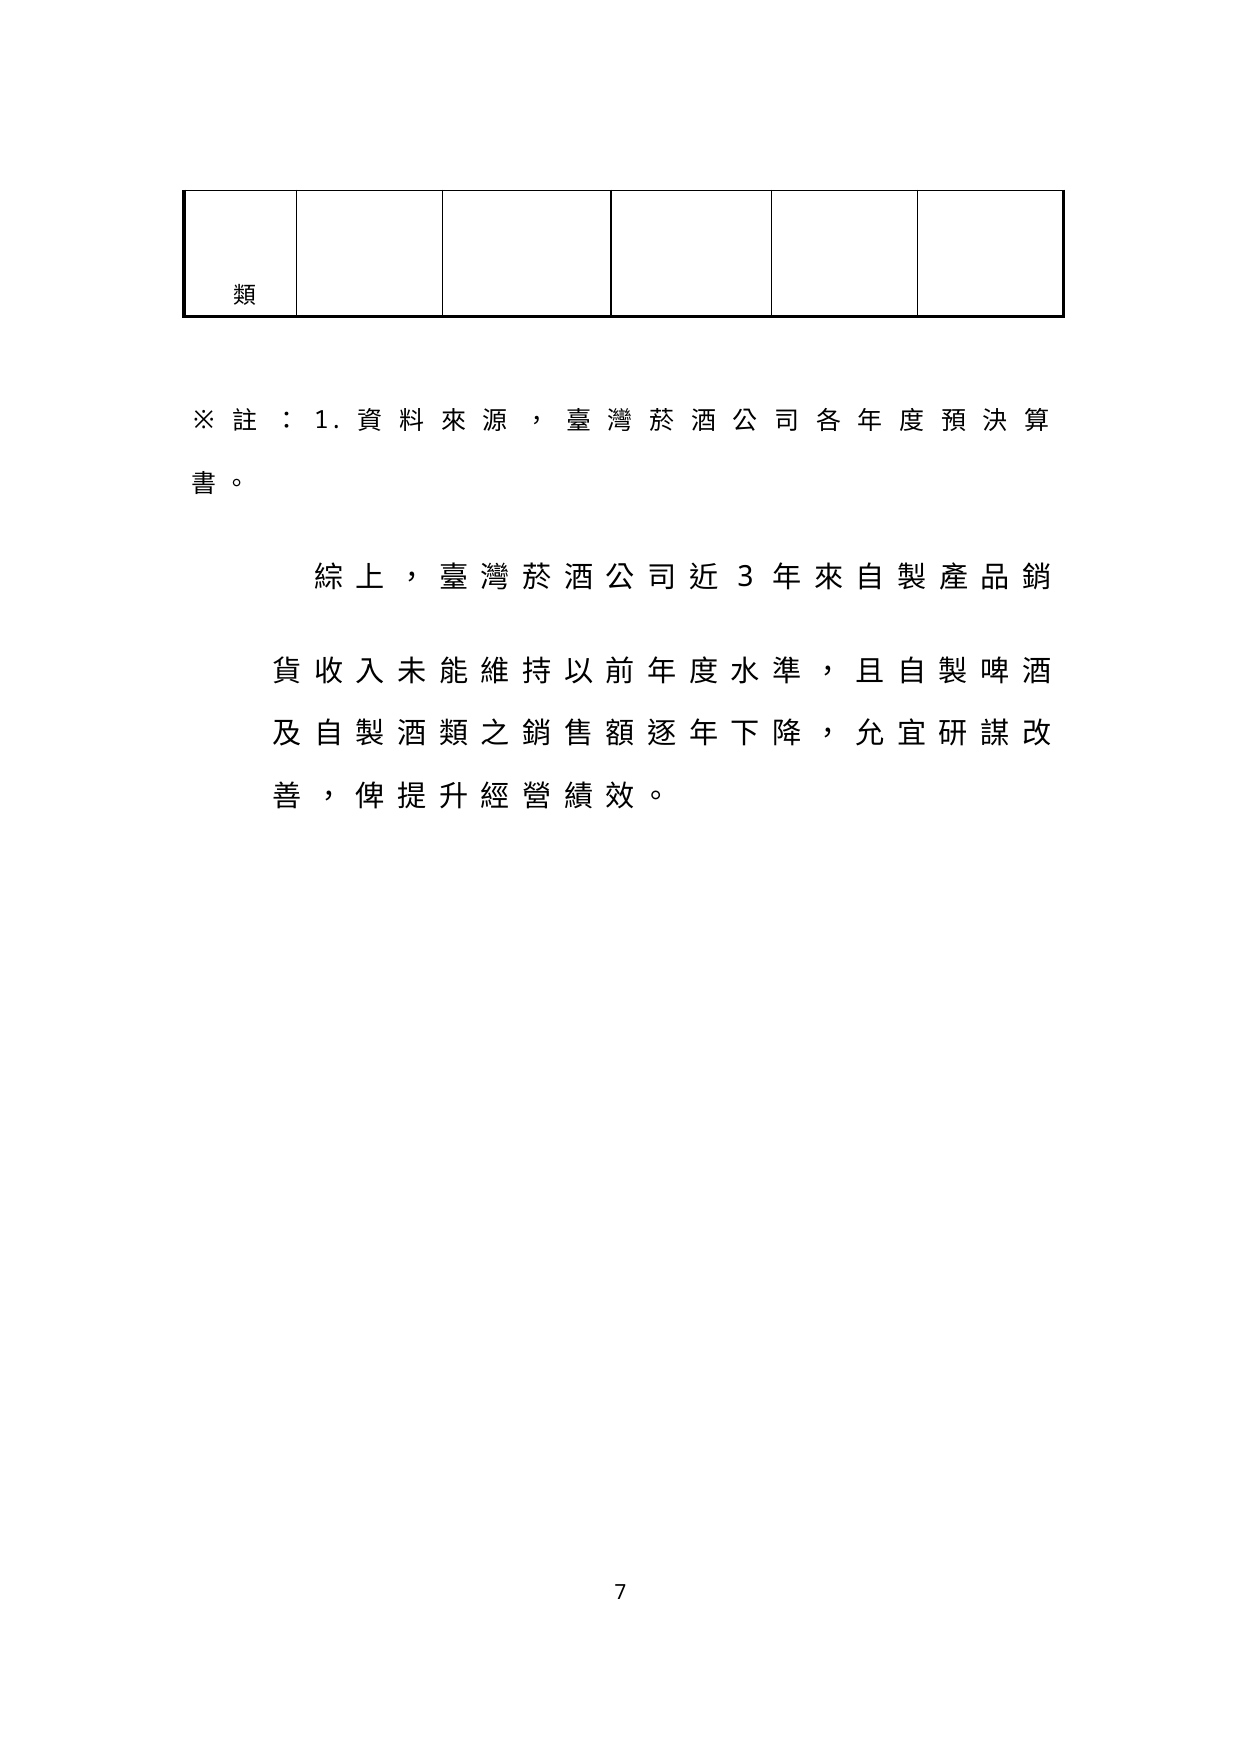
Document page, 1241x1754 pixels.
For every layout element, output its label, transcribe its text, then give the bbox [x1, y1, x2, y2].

table_cell [297, 191, 442, 314]
table_cell 類 [186, 191, 296, 314]
table_cell [772, 191, 917, 314]
table_cell [918, 191, 1062, 314]
table_cell [612, 191, 771, 314]
text ※註：1.資料來源，臺灣菸酒公司各年度預決算書。 [183, 377, 1058, 502]
text 綜上，臺灣菸酒公司近3年來自製產品銷貨收入未能維持以前年度水準，且自製啤酒及自製酒類之銷售額逐年下降，允宜研謀改善，俾提升經營績效。 [242, 502, 1058, 814]
table_cell [443, 191, 610, 314]
